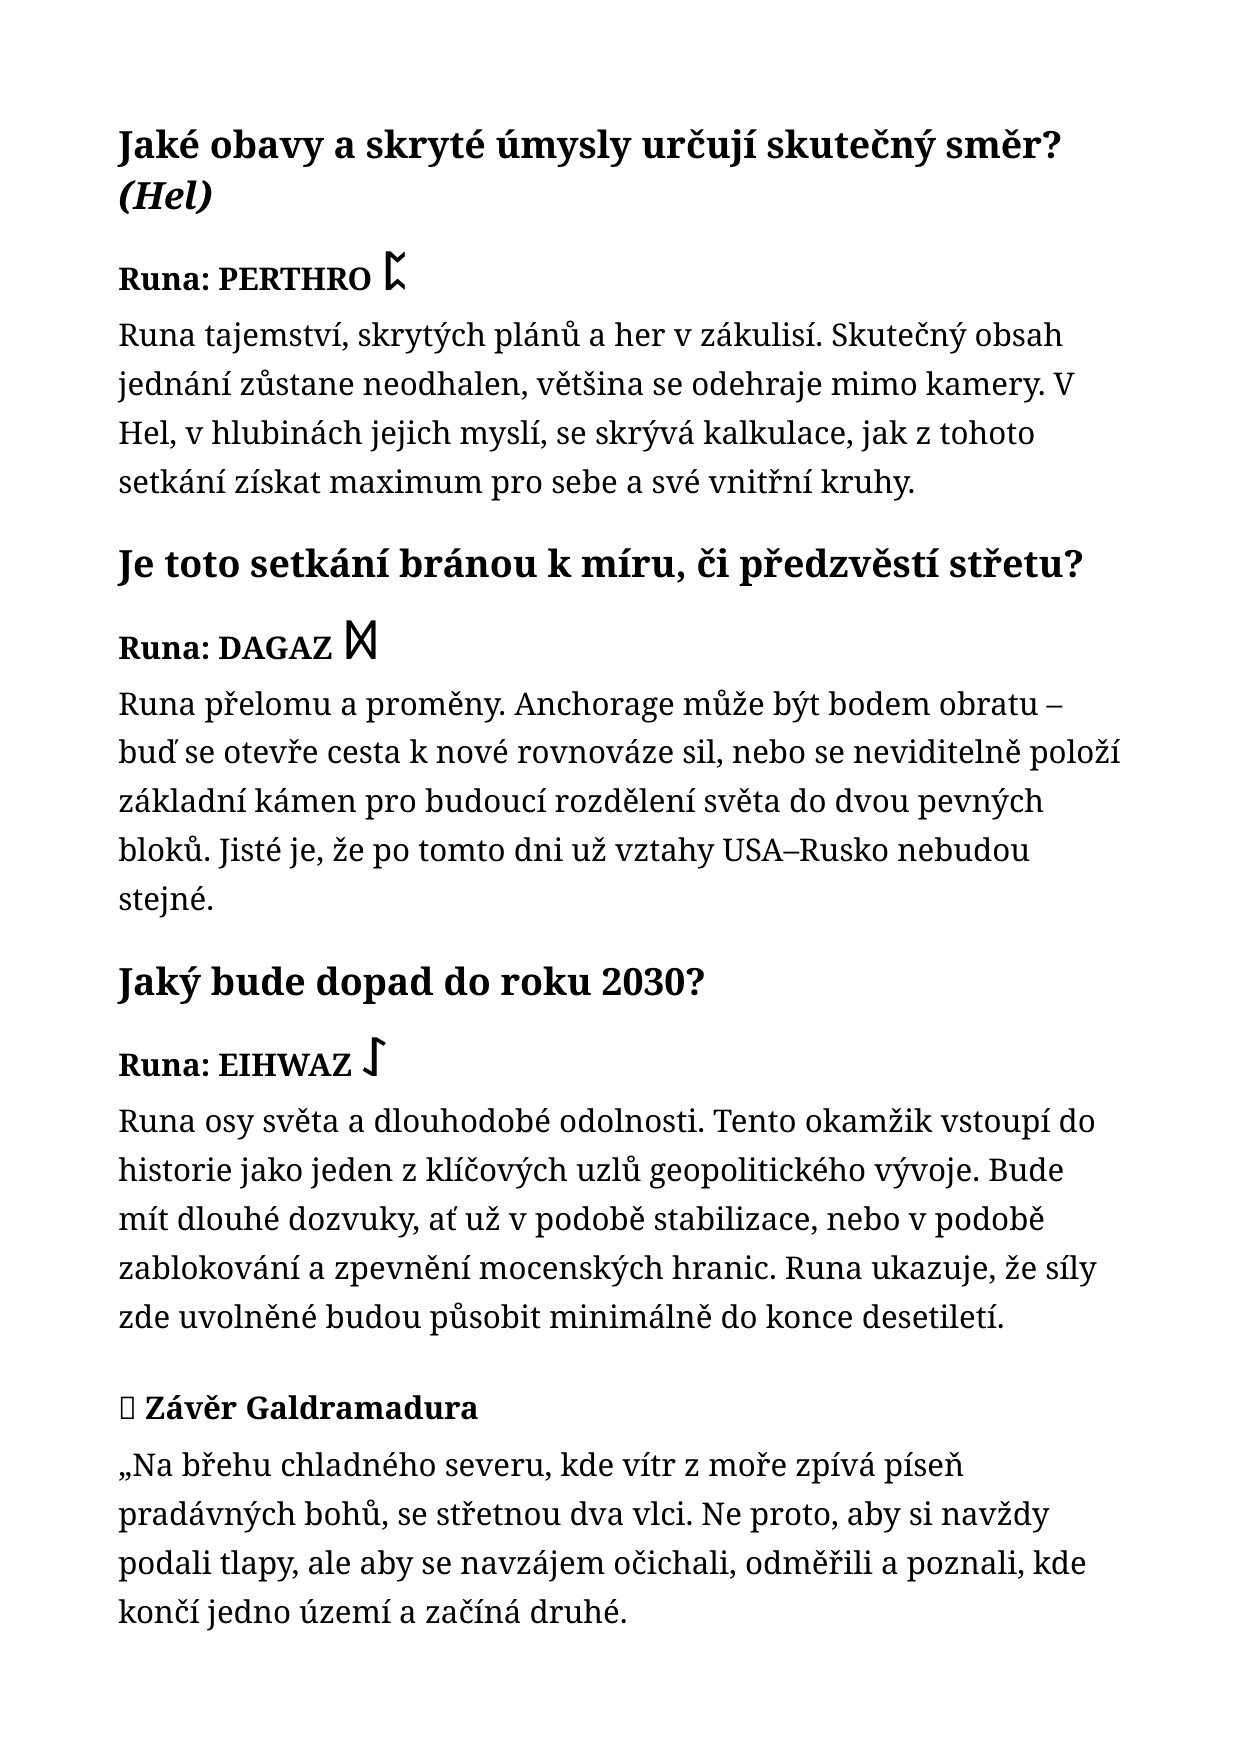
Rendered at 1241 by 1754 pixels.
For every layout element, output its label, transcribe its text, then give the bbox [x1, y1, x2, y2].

subtitle Jaký bude dopad do roku 2030? [118, 955, 1122, 1006]
subtitle Jaké obavy a skryté úmysly určují skutečný směr? (Hel) [118, 118, 1122, 220]
text Runa: DAGAZ ᛞ Runa přelomu a proměny. Anchorage může být bodem obratu – buď se otevře cesta k nové rovnováze sil, nebo se neviditelně položí základní kámen pro budoucí rozdělení světa do dvou pevných bloků. Jisté je, že po tomto dni už vztahy USA–Rusko nebudou stejné. [118, 601, 1122, 920]
subtitle 📜 Závěr Galdramadura [118, 1379, 1122, 1430]
text Runa: EIHWAZ ᛇ Runa osy světa a dlouhodobé odolnosti. Tento okamžik vstoupí do historie jako jeden z klíčových uzlů geopolitického vývoje. Bude mít dlouhé dozvuky, ať už v podobě stabilizace, nebo v podobě zablokování a zpevnění mocenských hranic. Runa ukazuje, že síly zde uvolněné budou působit minimálně do konce desetiletí. [118, 1019, 1122, 1337]
text Runa: PERTHRO ᛈ Runa tajemství, skrytých plánů a her v zákulisí. Skutečný obsah jednání zůstane neodhalen, většina se odehraje mimo kamery. V Hel, v hlubinách jejich myslí, se skrývá kalkulace, jak z tohoto setkání získat maximum pro sebe a své vnitřní kruhy. [118, 233, 1122, 502]
text „Na břehu chladného severu, kde vítr z moře zpívá píseň pradávných bohů, se střetnou dva vlci. Ne proto, aby si navždy podali tlapy, ale aby se navzájem očichali, odměřili a poznali, kde končí jedno území a začíná druhé. [118, 1443, 1122, 1632]
subtitle Je toto setkání bránou k míru, či předzvěstí střetu? [118, 538, 1122, 589]
